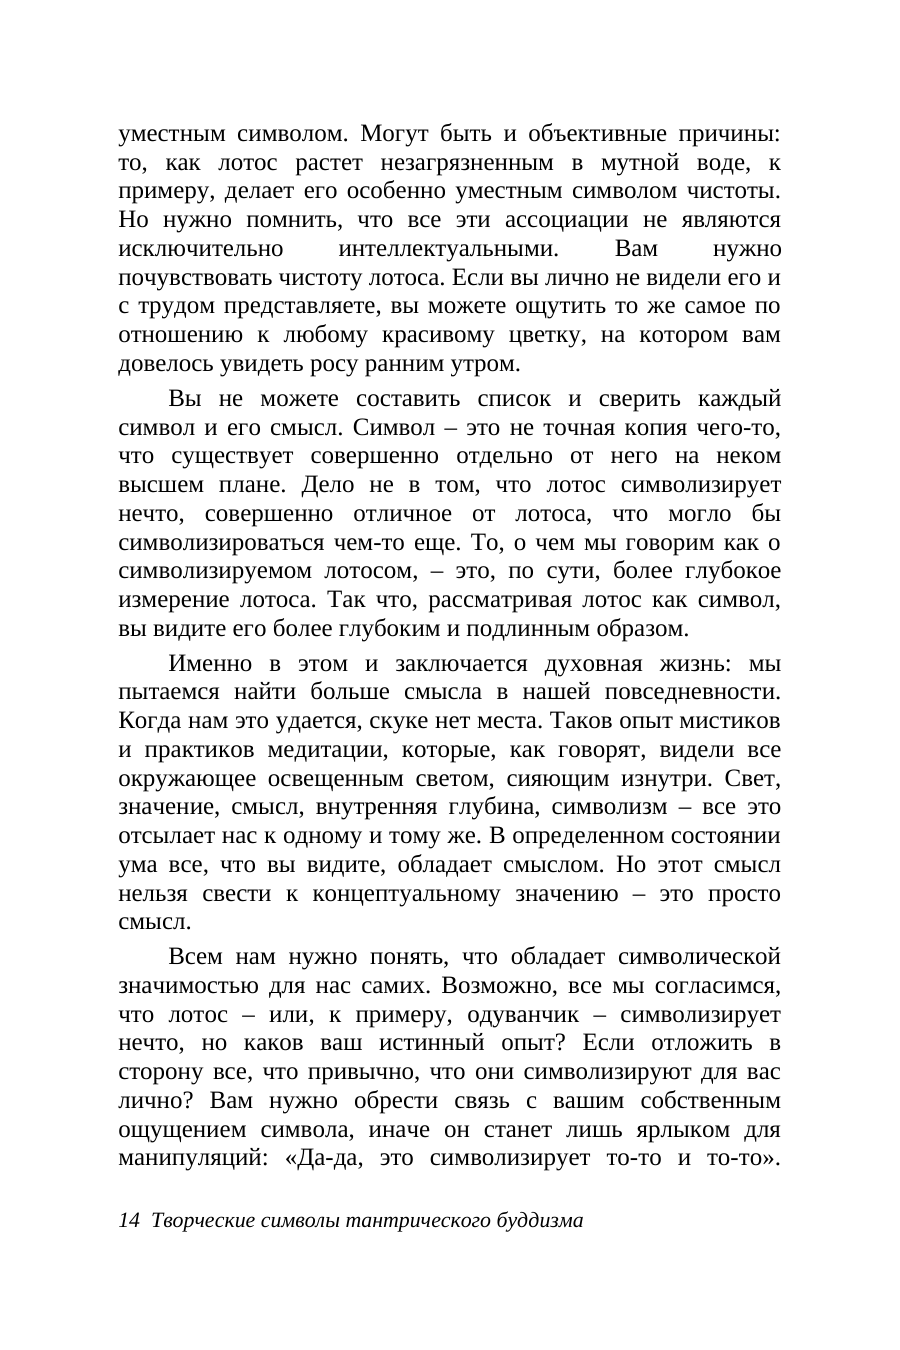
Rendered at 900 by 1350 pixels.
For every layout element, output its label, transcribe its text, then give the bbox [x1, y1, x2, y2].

text уместным символом. Могут быть и объективные причины: то, как лотос растет незагрязненным в мутной воде, к примеру, делает его особенно уместным символом чистоты. Но нужно помнить, что все эти ассоциации не являются исключительно интеллектуальными. Вам нужно почувствовать чистоту лотоса. Если вы лично не видели его и с трудом представляете, вы можете ощутить то же самое по отношению к любому красивому цветку, на котором вам довелось увидеть росу ранним утром. [118, 118, 782, 377]
text Всем нам нужно понять, что обладает символической значимостью для нас самих. Возможно, все мы согласимся, что лотос – или, к примеру, одуванчик – символизирует нечто, но каков ваш истинный опыт? Если отложить в сторону все, что привычно, что они символизируют для вас лично? Вам нужно обрести связь с вашим собственным ощущением символа, иначе он станет лишь ярлыком для манипуляций: «Да-да, это символизирует то-то и то-то». [118, 941, 782, 1171]
text Именно в этом и заключается духовная жизнь: мы пытаемся найти больше смысла в нашей повседневности. Когда нам это удается, скуке нет места. Таков опыт мистиков и практиков медитации, которые, как говорят, видели все окружающее освещенным светом, сияющим изнутри. Свет, значение, смысл, внутренняя глубина, символизм – все это отсылает нас к одному и тому же. В определенном состоянии ума все, что вы видите, обладает смыслом. Но этот смысл нельзя свести к концептуальному значению – это просто смысл. [118, 648, 782, 935]
text Вы не можете составить список и сверить каждый символ и его смысл. Символ – это не точная копия чего-то, что существует совершенно отдельно от него на неком высшем плане. Дело не в том, что лотос символизирует нечто, совершенно отличное от лотоса, что могло бы символизироваться чем-то еще. То, о чем мы говорим как о символизируемом лотосом, – это, по сути, более глубокое измерение лотоса. Так что, рассматривая лотос как символ, вы видите его более глубоким и подлинным образом. [118, 383, 782, 642]
